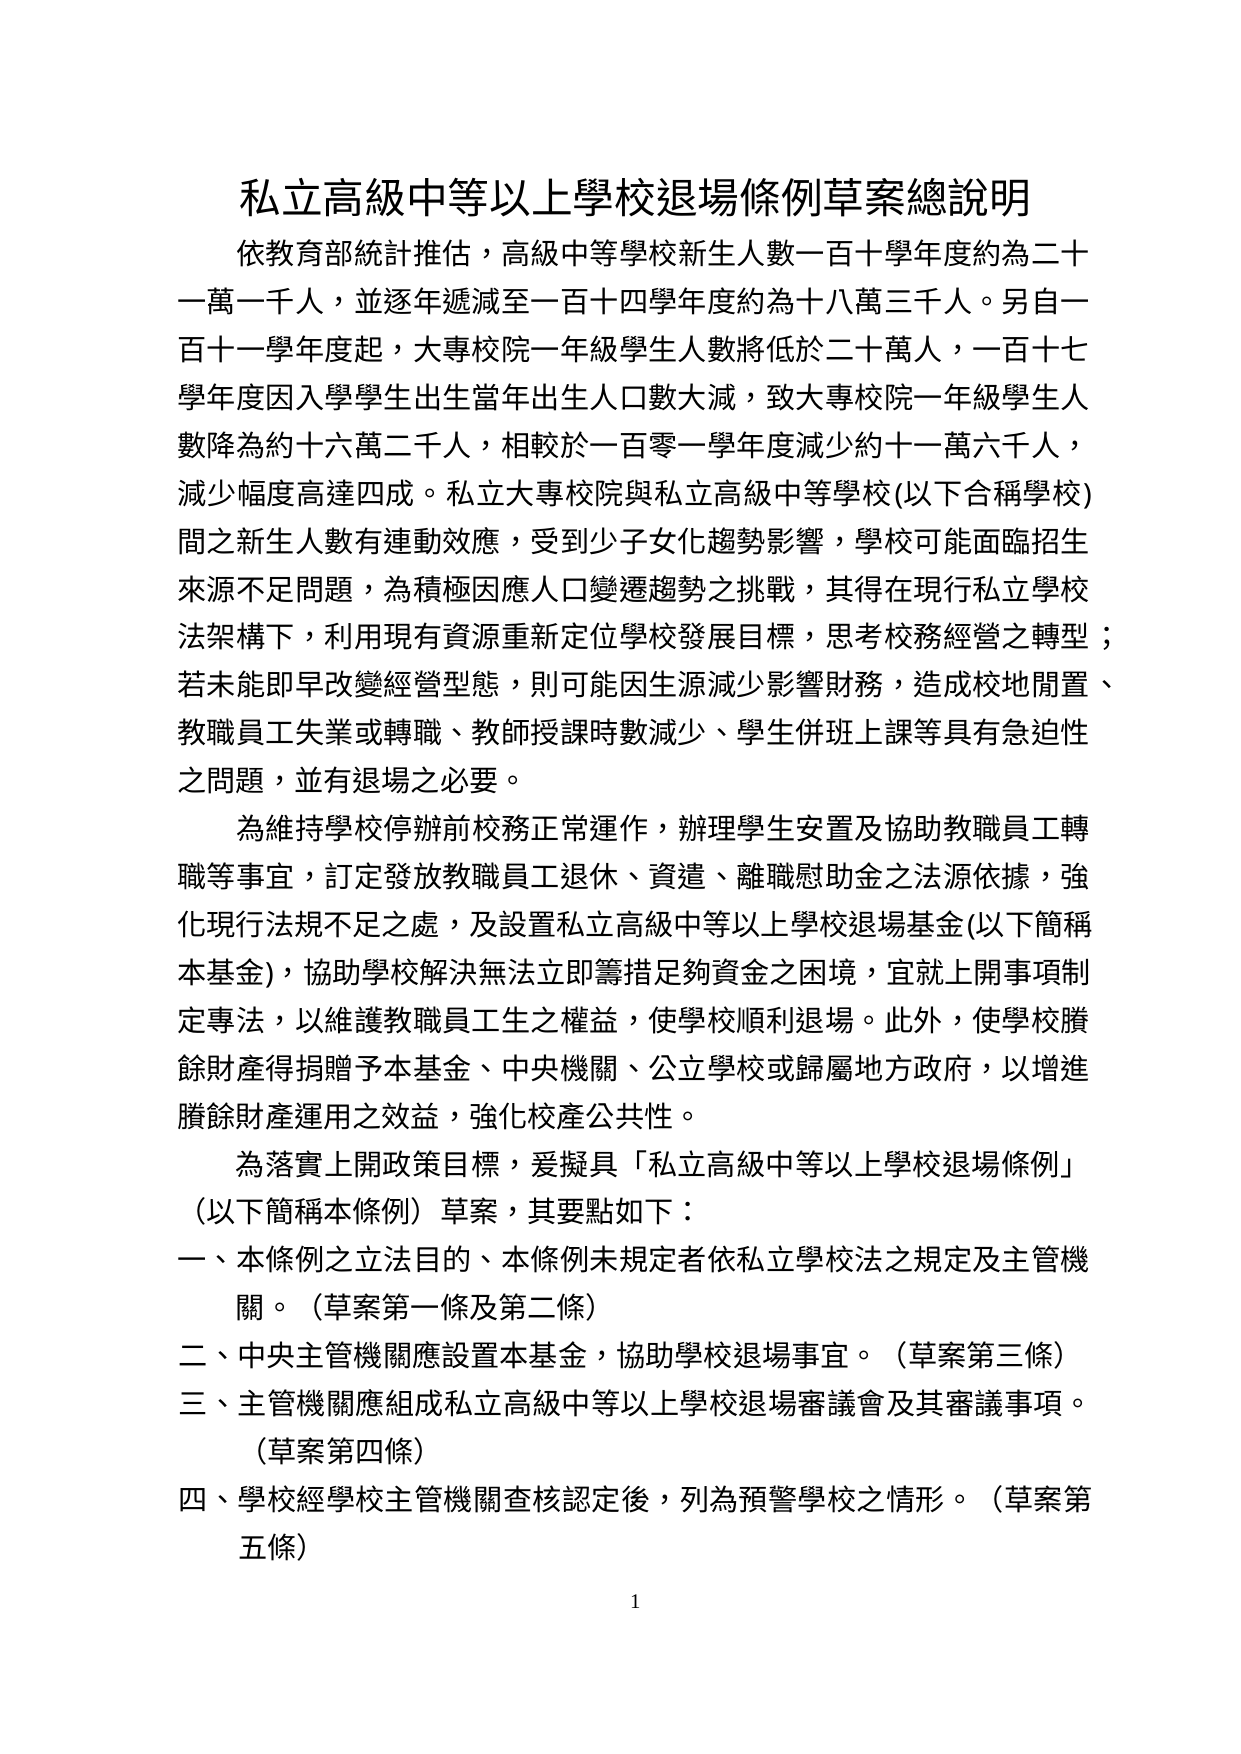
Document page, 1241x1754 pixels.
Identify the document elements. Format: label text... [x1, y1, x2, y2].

text 四、學校經學校主管機關查核認定後，列為預警學校之情形。（草案第五條） [179, 1472, 1092, 1568]
text 二、中央主管機關應設置本基金，協助學校退場事宜。（草案第三條） [179, 1328, 1092, 1376]
text 一、本條例之立法目的、本條例未規定者依私立學校法之規定及主管機關。（草案第一條及第二條） [177, 1232, 1092, 1328]
text 為落實上開政策目標，爰擬具「私立高級中等以上學校退場條例」（以下簡稱本條例）草案，其要點如下： [177, 1137, 1092, 1232]
text 為維持學校停辦前校務正常運作，辦理學生安置及協助教職員工轉職等事宜，訂定發放教職員工退休、資遣、離職慰助金之法源依據，強化現行法規不足之處，及設置私立高級中等以上學校退場基金(以下簡稱本基金)，協助學校解決無法立即籌措足夠資金之困境，宜就上開事項制定專法，以維護教職員工生之權益，使學校順利退場。此外，使學校賸餘財產得捐贈予本基金、中央機關、公立學校或歸屬地方政府，以增進賸餘財產運用之效益，強化校產公共性。 [177, 801, 1092, 1137]
text 私立高級中等以上學校退場條例草案總說明 [177, 151, 1092, 226]
text 三、主管機關應組成私立高級中等以上學校退場審議會及其審議事項。（草案第四條） [179, 1376, 1092, 1472]
text 依教育部統計推估，高級中等學校新生人數一百十學年度約為二十一萬一千人，並逐年遞減至一百十四學年度約為十八萬三千人。另自一百十一學年度起，大專校院一年級學生人數將低於二十萬人，一百十七學年度因入學學生出生當年出生人口數大減，致大專校院一年級學生人數降為約十六萬二千人，相較於一百零一學年度減少約十一萬六千人，減少幅度高達四成。私立大專校院與私立高級中等學校(以下合稱學校)間之新生人數有連動效應，受到少子女化趨勢影響，學校可能面臨招生來源不足問題，為積極因應人口變遷趨勢之挑戰，其得在現行私立學校法架構下，利用現有資源重新定位學校發展目標，思考校務經營之轉型；若未能即早改變經營型態，則可能因生源減少影響財務，造成校地閒置、教職員工失業或轉職、教師授課時數減少、學生併班上課等具有急迫性之問題，並有退場之必要。 [177, 226, 1092, 801]
